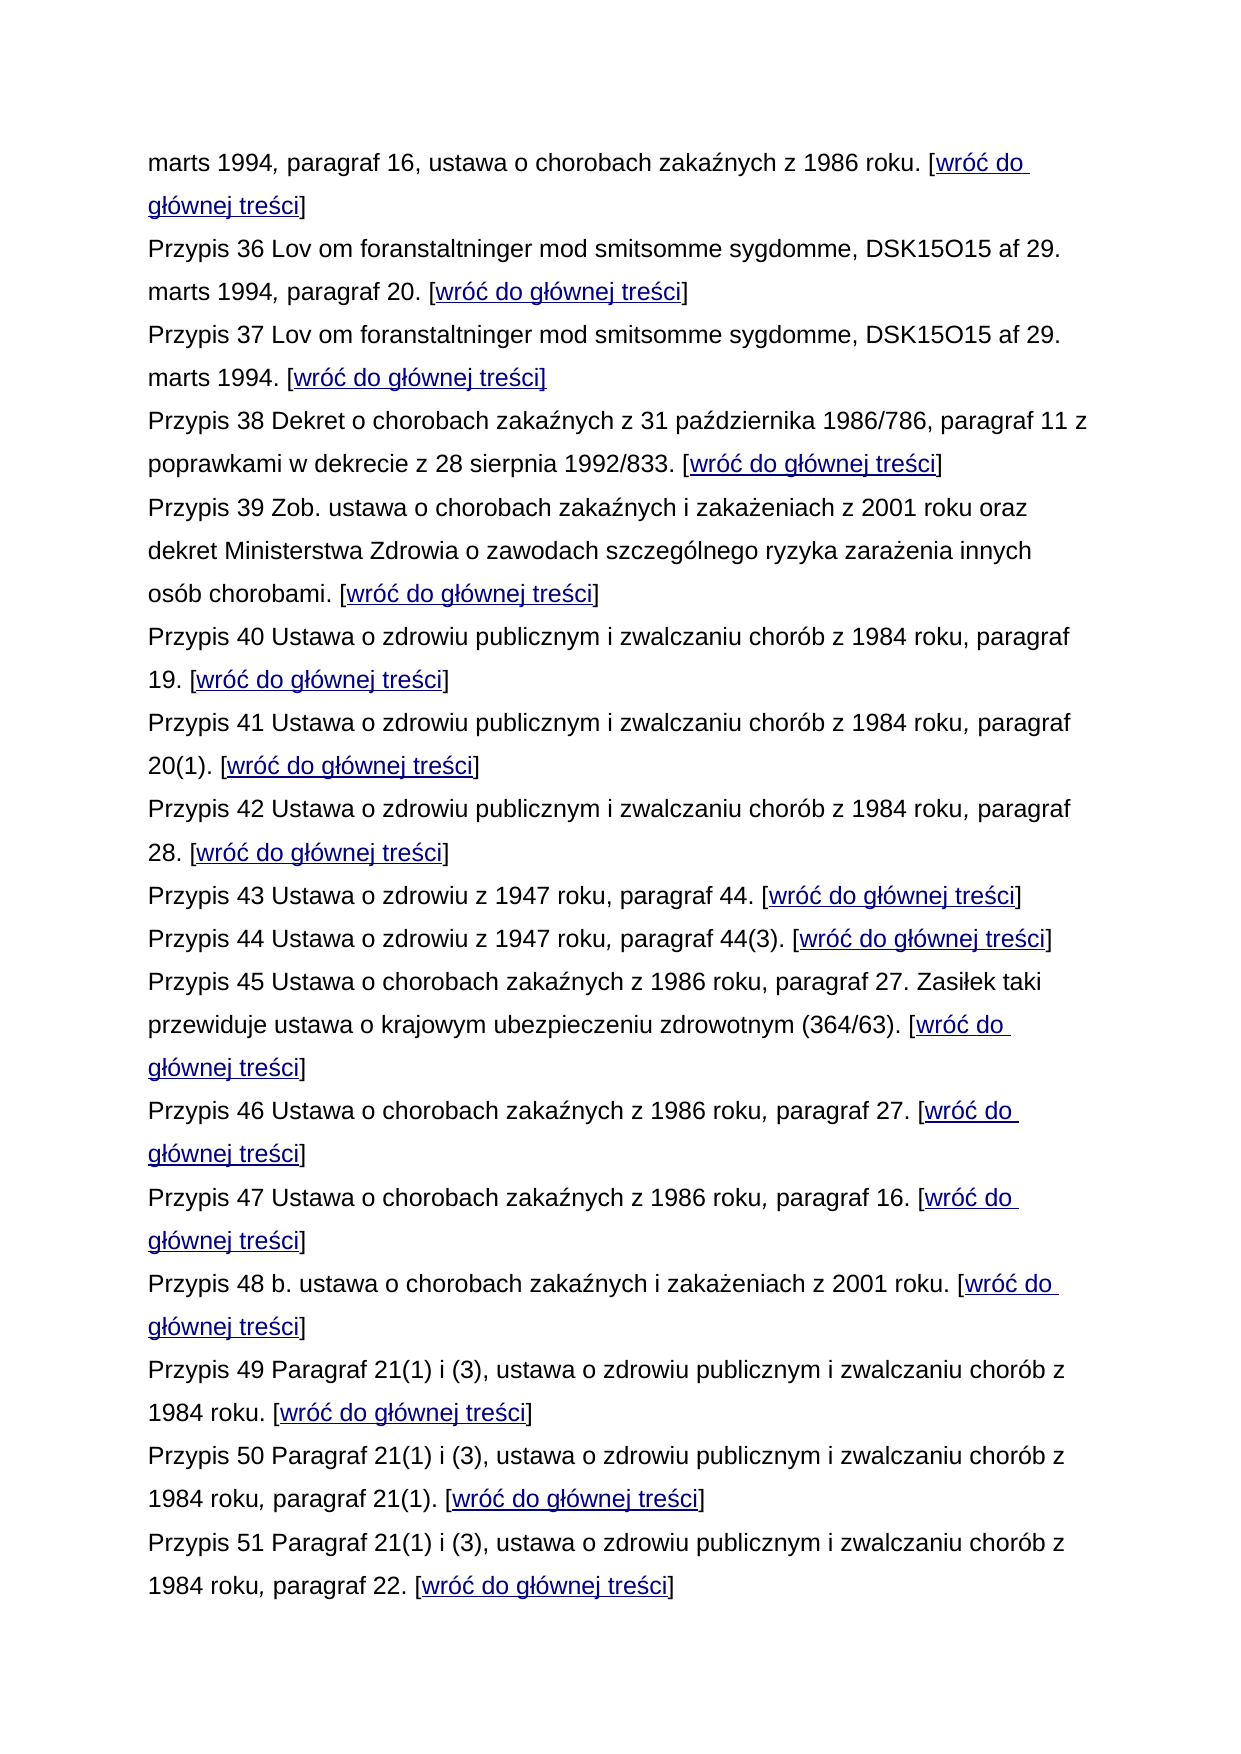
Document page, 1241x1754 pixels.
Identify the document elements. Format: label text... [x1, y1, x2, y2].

text Przypis 48 b. ustawa o chorobach zakaźnych i zakażeniach z 2001 roku. [wróć do głównej treści] [148, 1269, 1093, 1341]
text Przypis 38 Dekret o chorobach zakaźnych z 31 października 1986/786, paragraf 11 z poprawkami w dekrecie z 28 sierpnia 1992/833. [wróć do głównej treści] [148, 406, 1093, 478]
text Przypis 37 Lov om foranstaltninger mod smitsomme sygdomme, DSK15O15 af 29. marts 1994. [wróć do głównej treści] [148, 320, 1093, 392]
text Przypis 43 Ustawa o zdrowiu z 1947 roku, paragraf 44. [wróć do głównej treści] [148, 881, 1093, 909]
text Przypis 40 Ustawa o zdrowiu publicznym i zwalczaniu chorób z 1984 roku, paragraf 19. [wróć do głównej treści] [148, 622, 1093, 694]
text Przypis 47 Ustawa o chorobach zakaźnych z 1986 roku, paragraf 16. [wróć do głównej treści] [148, 1183, 1093, 1254]
text marts 1994, paragraf 16, ustawa o chorobach zakaźnych z 1986 roku. [wróć do głównej treści] [148, 148, 1093, 219]
text Przypis 39 Zob. ustawa o chorobach zakaźnych i zakażeniach z 2001 roku oraz dekret Ministerstwa Zdrowia o zawodach szczególnego ryzyka zarażenia innych osób chorobami. [wróć do głównej treści] [148, 493, 1093, 608]
text Przypis 51 Paragraf 21(1) i (3), ustawa o zdrowiu publicznym i zwalczaniu chorób z 1984 roku, paragraf 22. [wróć do głównej treści] [148, 1528, 1093, 1599]
text Przypis 41 Ustawa o zdrowiu publicznym i zwalczaniu chorób z 1984 roku, paragraf 20(1). [wróć do głównej treści] [148, 708, 1093, 780]
text Przypis 50 Paragraf 21(1) i (3), ustawa o zdrowiu publicznym i zwalczaniu chorób z 1984 roku, paragraf 21(1). [wróć do głównej treści] [148, 1441, 1093, 1513]
text Przypis 45 Ustawa o chorobach zakaźnych z 1986 roku, paragraf 27. Zasiłek taki przewiduje ustawa o krajowym ubezpieczeniu zdrowotnym (364/63). [wróć do głównej treści] [148, 967, 1093, 1082]
text Przypis 44 Ustawa o zdrowiu z 1947 roku, paragraf 44(3). [wróć do głównej treści] [148, 924, 1093, 953]
text Przypis 49 Paragraf 21(1) i (3), ustawa o zdrowiu publicznym i zwalczaniu chorób z 1984 roku. [wróć do głównej treści] [148, 1355, 1093, 1427]
text Przypis 46 Ustawa o chorobach zakaźnych z 1986 roku, paragraf 27. [wróć do głównej treści] [148, 1096, 1093, 1168]
text Przypis 36 Lov om foranstaltninger mod smitsomme sygdomme, DSK15O15 af 29. marts 1994, paragraf 20. [wróć do głównej treści] [148, 234, 1093, 306]
text Przypis 42 Ustawa o zdrowiu publicznym i zwalczaniu chorób z 1984 roku, paragraf 28. [wróć do głównej treści] [148, 794, 1093, 866]
